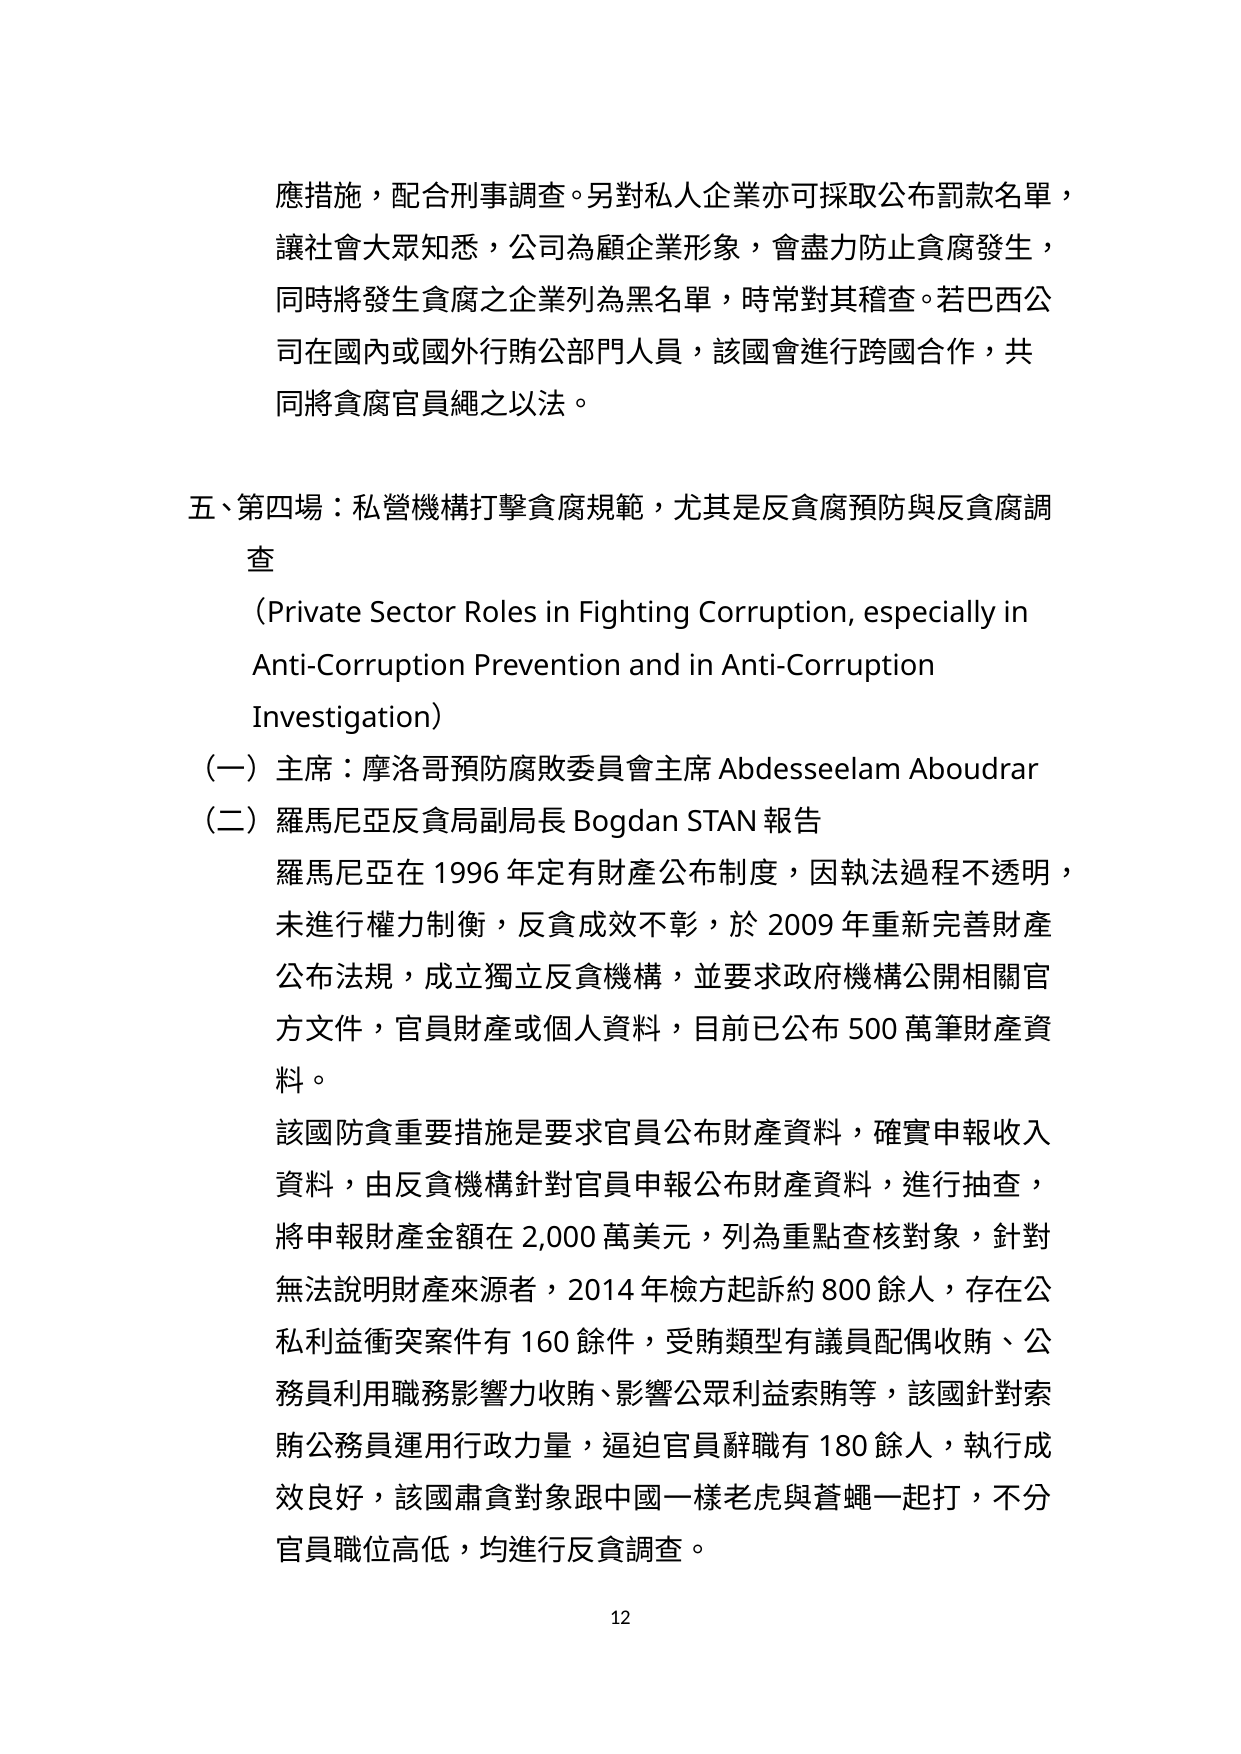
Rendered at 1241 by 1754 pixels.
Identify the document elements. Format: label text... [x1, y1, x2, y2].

text 該國防貪重要措施是要求官員公布財產資料，確實申報收入資料，由反貪機構針對官員申報公布財產資料，進行抽查，將申報財產金額在2,000萬美元，列為重點查核對象，針對無法說明財產來源者，2014年檢方起訴約800餘人，存在公私利益衝突案件有160餘件，受賄類型有議員配偶收賄、公務員利用職務影響力收賄、影響公眾利益索賄等，該國針對索賄公務員運用行政力量，逼迫官員辭職有180餘人，執行成效良好，該國肅貪對象跟中國一樣老虎與蒼蠅一起打，不分官員職位高低，均進行反貪調查。 [275, 1102, 1053, 1571]
text 羅馬尼亞在1996年定有財產公布制度，因執法過程不透明，未進行權力制衡，反貪成效不彰，於2009年重新完善財產公布法規，成立獨立反貪機構，並要求政府機構公開相關官方文件，官員財產或個人資料，目前已公布500萬筆財產資料。 [275, 842, 1053, 1102]
text 巴西反貪行動刑事制裁對私部門亦有適用，採取行政措施往往較刑事制裁來的快速，依巴西過去十年經驗亦是如此，對於發生貪腐公司企業進行行政罰款，並連帶處罰公司代表人，有些公司甚至就破產，對於受處罰公司代表人，將禁止其再設立，有時對私人部門採取減少罰款，更容易使企業採取相應措施，配合刑事調查。另對私人企業亦可採取公布罰款名單，讓社會大眾知悉，公司為顧企業形象，會盡力防止貪腐發生，同時將發生貪腐之企業列為黑名單，時常對其稽查。若巴西公司在國內或國外行賄公部門人員，該國會進行跨國合作，共同將貪腐官員繩之以法。 [275, 164, 1053, 425]
text （Private Sector Roles in Fighting Corruption, especially in Anti-Corruption Prevention and in Anti-Corruption Investigation） [237, 581, 1053, 737]
text （一）主席：摩洛哥預防腐敗委員會主席Abdesseelam Aboudrar [187, 737, 1053, 789]
text （二）羅馬尼亞反貪局副局長Bogdan STAN報告 [187, 789, 1053, 842]
text 五、第四場：私營機構打擊貪腐規範，尤其是反貪腐預防與反貪腐調查 [187, 477, 1053, 581]
